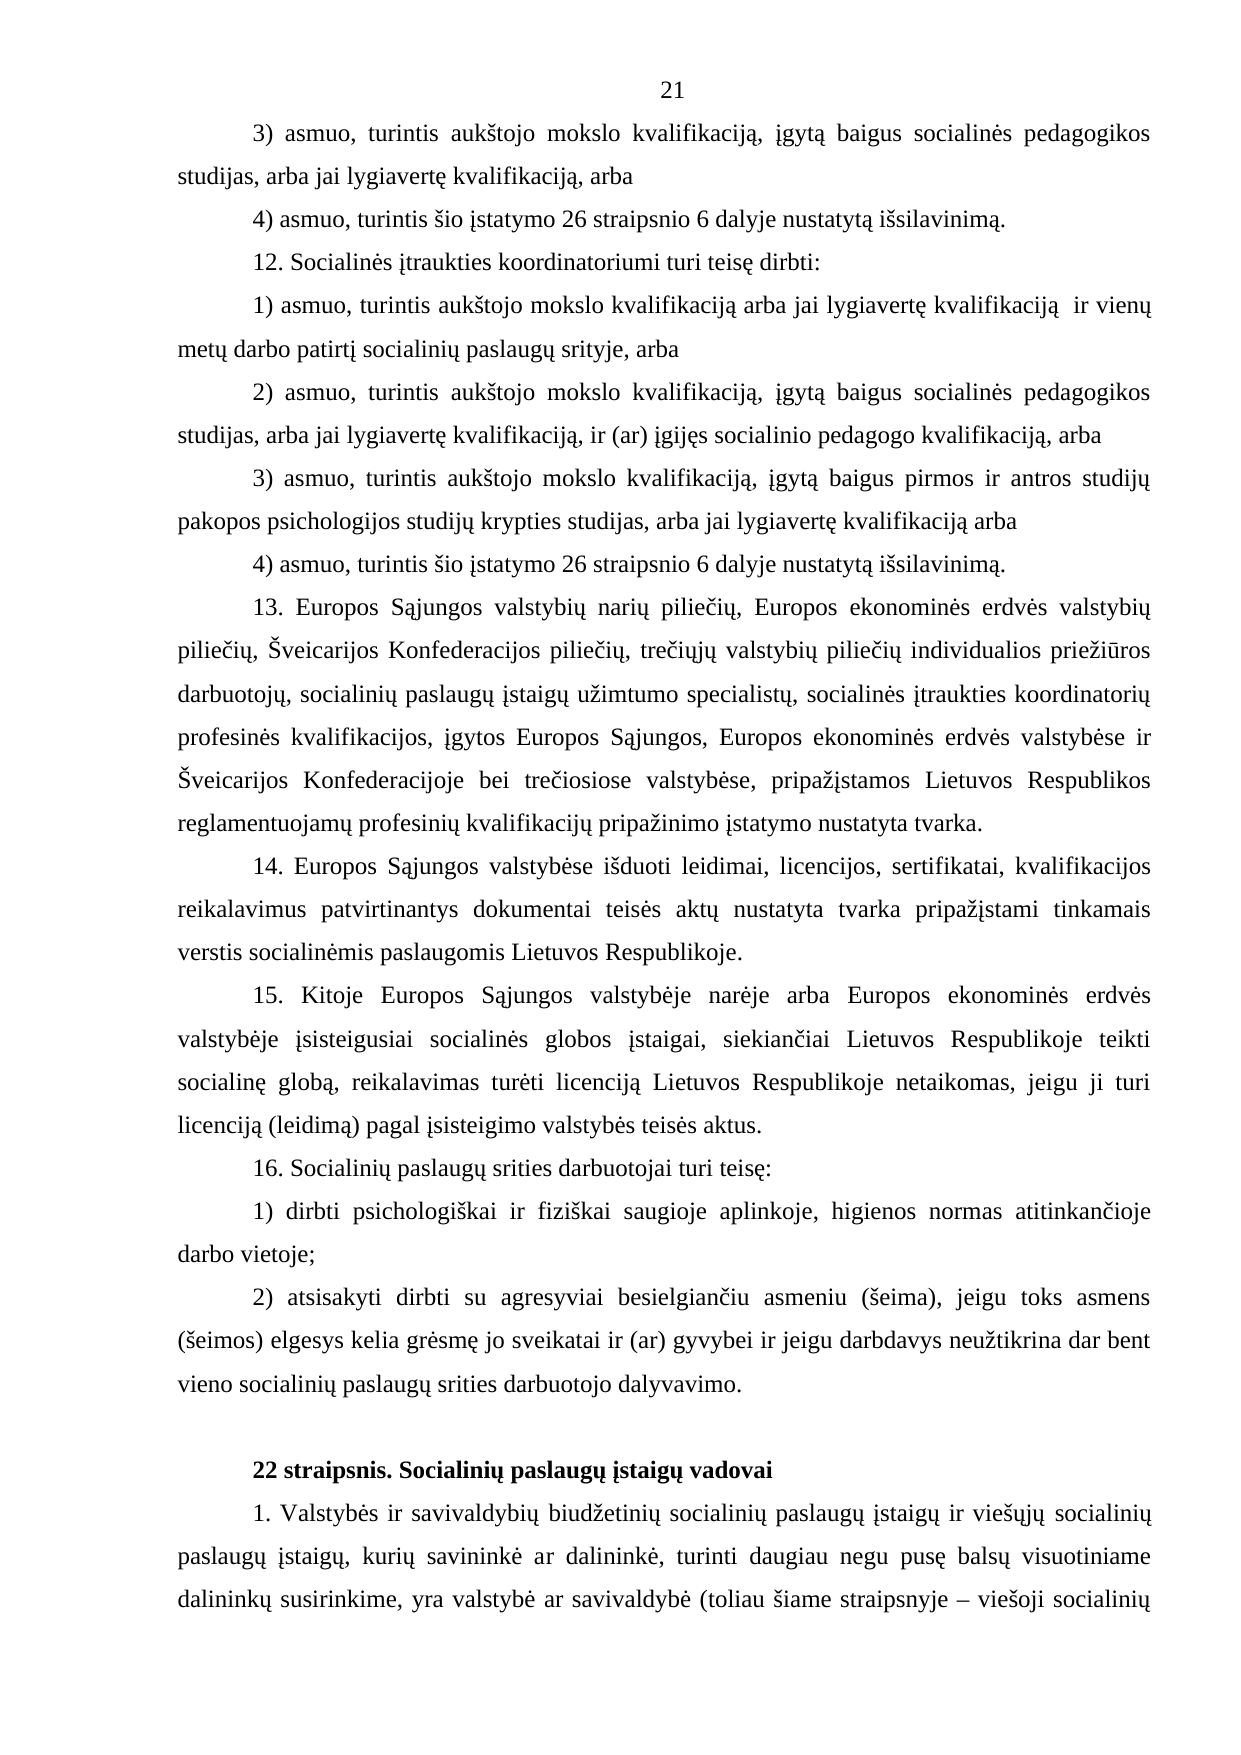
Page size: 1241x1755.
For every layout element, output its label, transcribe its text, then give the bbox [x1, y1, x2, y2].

text 2) atsisakyti dirbti su agresyviai besielgiančiu asmeniu (šeima), jeigu toks asmens (šeimos) elgesys kelia grėsmę jo sveikatai ir (ar) gyvybei ir jeigu darbdavys neužtikrina dar bent vieno socialinių paslaugų srities darbuotojo dalyvavimo. [177, 1282, 1152, 1397]
text 1) asmuo, turintis aukštojo mokslo kvalifikaciją arba jai lygiavertę kvalifikaciją ir vienų metų darbo patirtį socialinių paslaugų srityje, arba [177, 291, 1152, 362]
text 14. Europos Sąjungos valstybėse išduoti leidimai, licencijos, sertifikatai, kvalifikacijos reikalavimus patvirtinantys dokumentai teisės aktų nustatyta tvarka pripažįstami tinkamais verstis socialinėmis paslaugomis Lietuvos Respublikoje. [177, 851, 1152, 966]
text 4) asmuo, turintis šio įstatymo 26 straipsnio 6 dalyje nustatytą išsilavinimą. [177, 204, 1152, 233]
text 22 straipsnis. Socialinių paslaugų įstaigų vadovai [177, 1455, 1152, 1484]
text 2) asmuo, turintis aukštojo mokslo kvalifikaciją, įgytą baigus socialinės pedagogikos studijas, arba jai lygiavertę kvalifikaciją, ir (ar) įgijęs socialinio pedagogo kvalifikaciją, arba [177, 377, 1152, 449]
text 15. Kitoje Europos Sąjungos valstybėje narėje arba Europos ekonominės erdvės valstybėje įsisteigusiai socialinės globos įstaigai, siekiančiai Lietuvos Respublikoje teikti socialinę globą, reikalavimas turėti licenciją Lietuvos Respublikoje netaikomas, jeigu ji turi licenciją (leidimą) pagal įsisteigimo valstybės teisės aktus. [177, 981, 1152, 1139]
text 1) dirbti psichologiškai ir fiziškai saugioje aplinkoje, higienos normas atitinkančioje darbo vietoje; [177, 1196, 1152, 1268]
text 4) asmuo, turintis šio įstatymo 26 straipsnio 6 dalyje nustatytą išsilavinimą. [177, 549, 1152, 578]
text 3) asmuo, turintis aukštojo mokslo kvalifikaciją, įgytą baigus pirmos ir antros studijų pakopos psichologijos studijų krypties studijas, arba jai lygiavertę kvalifikaciją arba [177, 463, 1152, 535]
text 1. Valstybės ir savivaldybių biudžetinių socialinių paslaugų įstaigų ir viešųjų socialinių paslaugų įstaigų, kurių savininkė ar dalininkė, turinti daugiau negu pusę balsų visuotiniame dalininkų susirinkime, yra valstybė ar savivaldybė (toliau šiame straipsnyje – viešoji socialinių [177, 1498, 1152, 1613]
text 12. Socialinės įtraukties koordinatoriumi turi teisę dirbti: [177, 247, 1152, 276]
text 3) asmuo, turintis aukštojo mokslo kvalifikaciją, įgytą baigus socialinės pedagogikos studijas, arba jai lygiavertę kvalifikaciją, arba [177, 118, 1152, 190]
text 16. Socialinių paslaugų srities darbuotojai turi teisę: [177, 1153, 1152, 1182]
text 13. Europos Sąjungos valstybių narių piliečių, Europos ekonominės erdvės valstybių piliečių, Šveicarijos Konfederacijos piliečių, trečiųjų valstybių piliečių individualios priežiūros darbuotojų, socialinių paslaugų įstaigų užimtumo specialistų, socialinės įtraukties koordinatorių profesinės kvalifikacijos, įgytos Europos Sąjungos, Europos ekonominės erdvės valstybėse ir Šveicarijos Konfederacijoje bei trečiosiose valstybėse, pripažįstamos Lietuvos Respublikos reglamentuojamų profesinių kvalifikacijų pripažinimo įstatymo nustatyta tvarka. [177, 592, 1152, 837]
